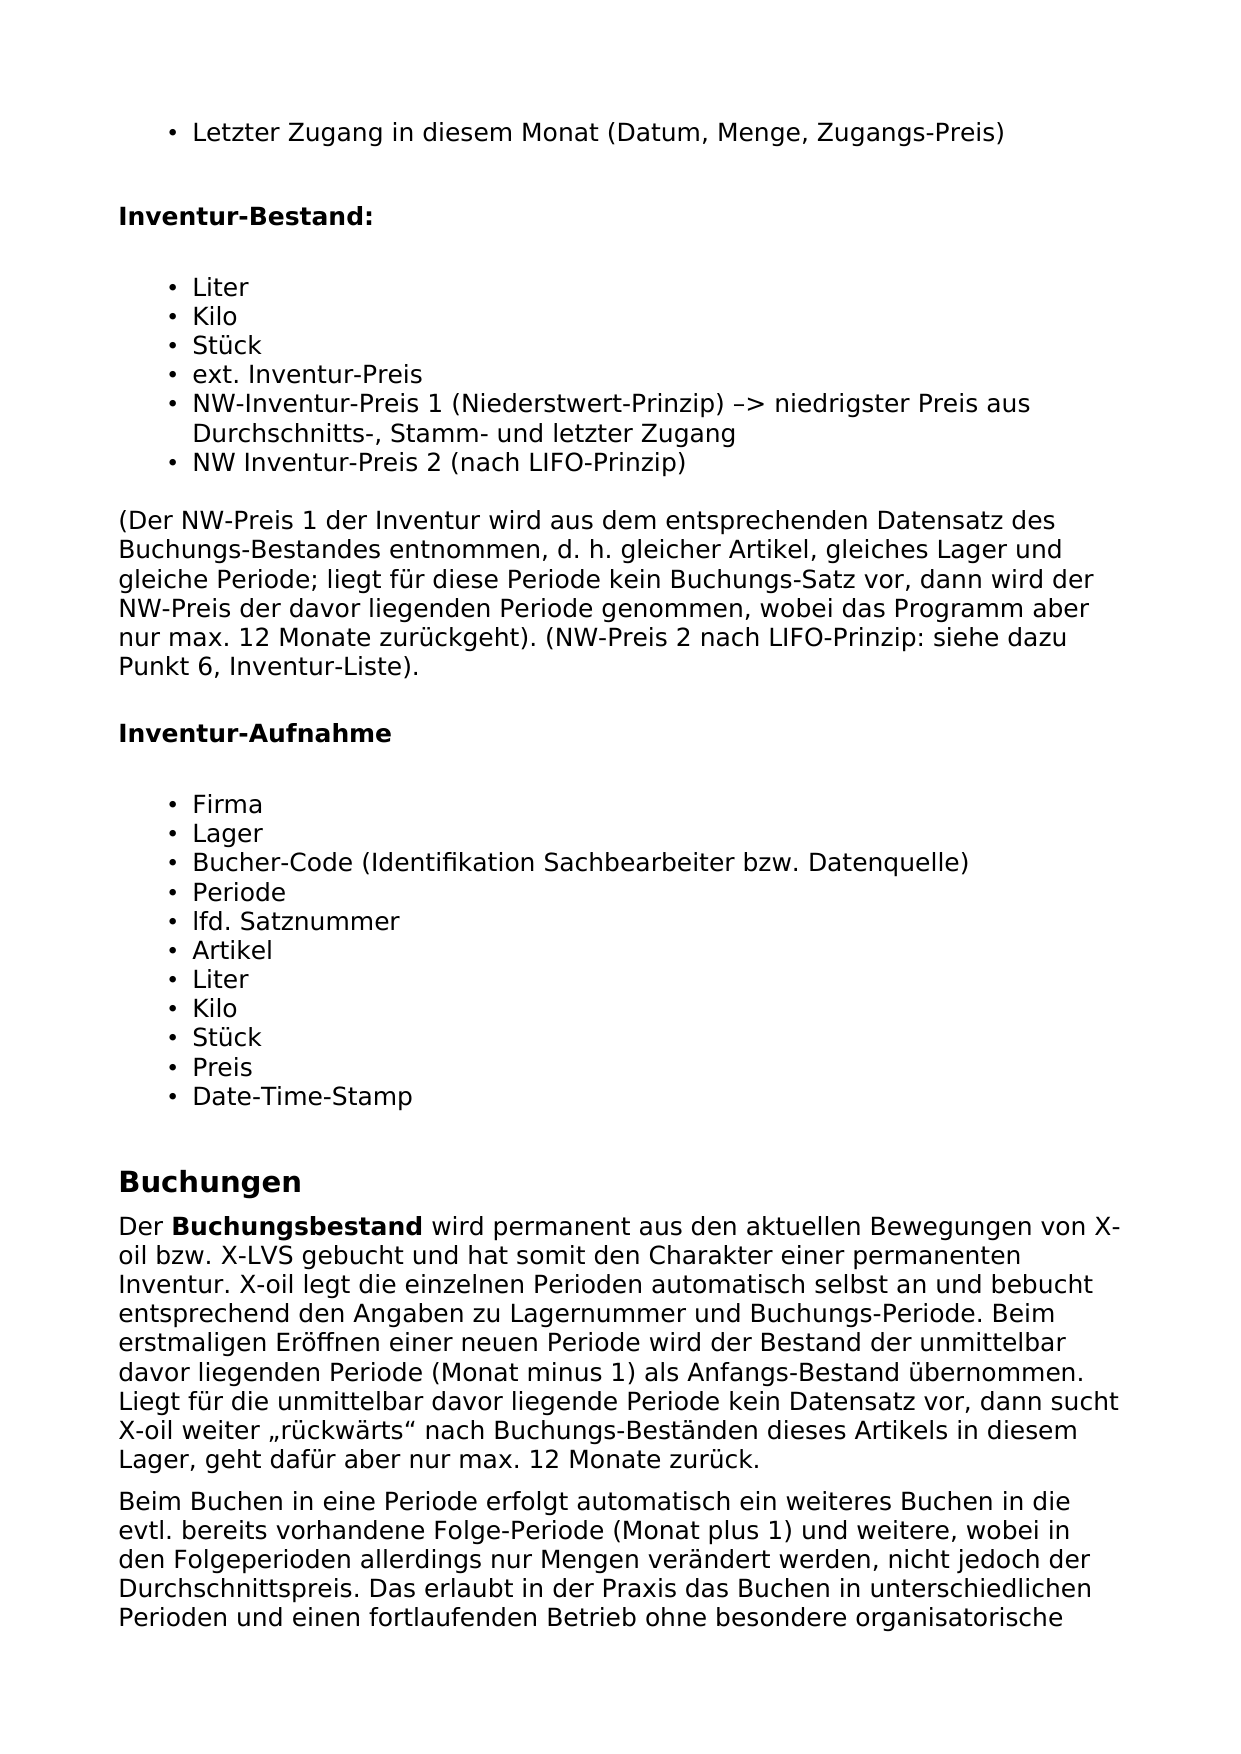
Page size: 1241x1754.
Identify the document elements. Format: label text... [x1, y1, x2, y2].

subtitle Inventur-Aufnahme [118, 719, 1122, 748]
text (Der NW-Preis 1 der Inventur wird aus dem entsprechenden Datensatz des Buchungs-Bestandes entnommen, d. h. gleicher Artikel, gleiches Lager und gleiche Periode; liegt für diese Periode kein Buchungs-Satz vor, dann wird der NW-Preis der davor liegenden Periode genommen, wobei das Programm aber nur max. 12 Monate zurückgeht). (NW-Preis 2 nach LIFO-Prinzip: siehe dazu Punkt 6, Inventur-Liste). [118, 507, 1122, 682]
list lfd. Satznummer [177, 907, 1122, 936]
list NW-Inventur-Preis 1 (Niederstwert-Prinzip) –> niedrigster Preis aus Durchschnitts-, Stamm- und letzter Zugang [177, 389, 1122, 448]
list Kilo [177, 994, 1122, 1023]
list Liter [177, 273, 1122, 302]
list Artikel [177, 936, 1122, 965]
text Der Buchungsbestand wird permanent aus den aktuellen Bewegungen von X-oil bzw. X-LVS gebucht und hat somit den Charakter einer permanenten Inventur. X-oil legt die einzelnen Perioden automatisch selbst an und bebucht entsprechend den Angaben zu Lagernummer und Buchungs-Periode. Beim erstmaligen Eröffnen einer neuen Periode wird der Bestand der unmittelbar davor liegenden Periode (Monat minus 1) als Anfangs-Bestand übernommen. Liegt für die unmittelbar davor liegende Periode kein Datensatz vor, dann sucht X-oil weiter „rückwärts“ nach Buchungs-Beständen dieses Artikels in diesem Lager, geht dafür aber nur max. 12 Monate zurück. [118, 1212, 1122, 1474]
list Kilo [177, 302, 1122, 331]
list Date-Time-Stamp [177, 1082, 1122, 1111]
subtitle Inventur-Bestand: [118, 202, 1122, 231]
text Beim Buchen in eine Periode erfolgt automatisch ein weiteres Buchen in die evtl. bereits vorhandene Folge-Periode (Monat plus 1) und weitere, wobei in den Folgeperioden allerdings nur Mengen verändert werden, nicht jedoch der Durchschnittspreis. Das erlaubt in der Praxis das Buchen in unterschiedlichen Perioden und einen fortlaufenden Betrieb ohne besondere organisatorische [118, 1487, 1122, 1633]
list Bucher-Code (Identifikation Sachbearbeiter bzw. Datenquelle) [177, 848, 1122, 878]
list Stück [177, 1023, 1122, 1053]
subtitle Buchungen [118, 1166, 1122, 1199]
list Preis [177, 1053, 1122, 1082]
list Lager [177, 819, 1122, 848]
list ext. Inventur-Preis [177, 360, 1122, 389]
list Liter [177, 965, 1122, 994]
list Letzter Zugang in diesem Monat (Datum, Menge, Zugangs-Preis) [177, 118, 1122, 147]
list Firma [177, 790, 1122, 819]
list Periode [177, 878, 1122, 907]
list Stück [177, 331, 1122, 360]
list NW Inventur-Preis 2 (nach LIFO-Prinzip) [177, 448, 1122, 477]
